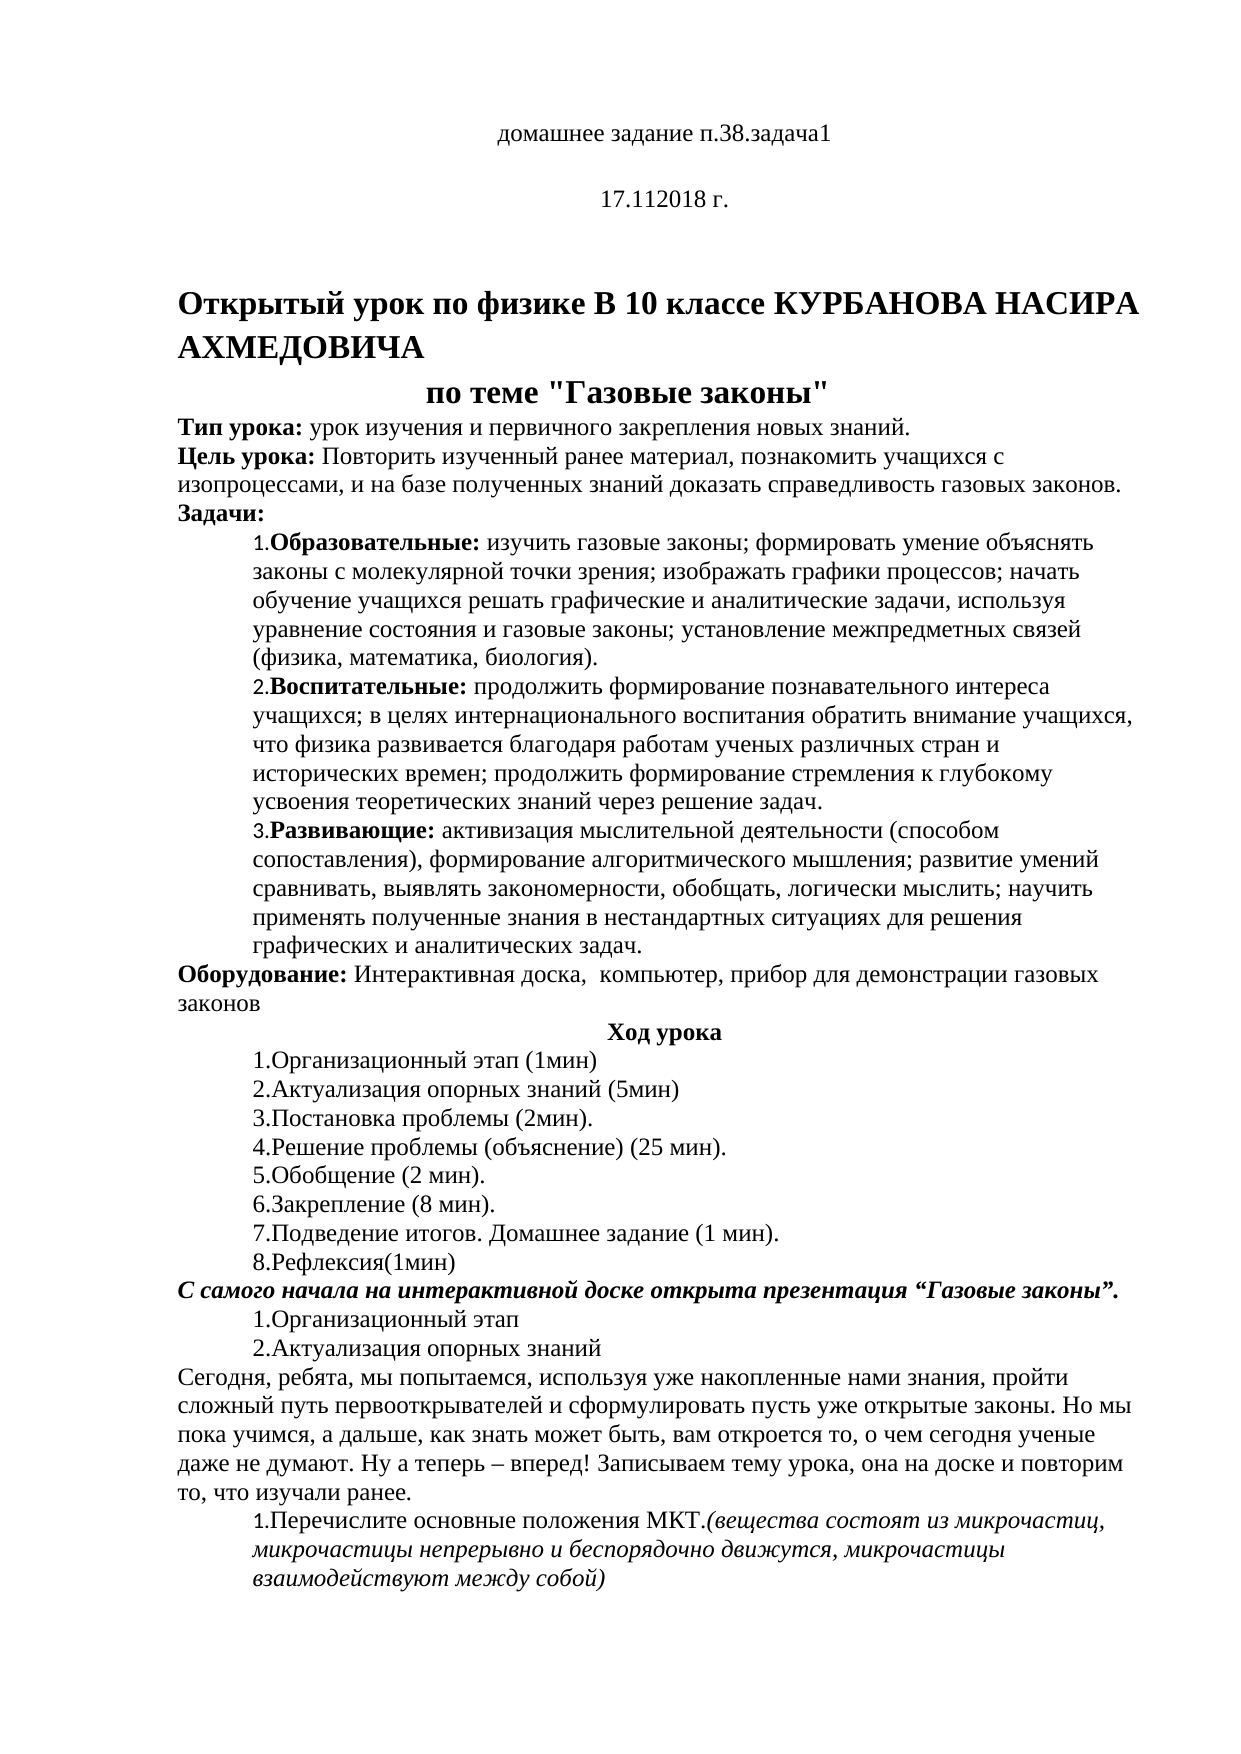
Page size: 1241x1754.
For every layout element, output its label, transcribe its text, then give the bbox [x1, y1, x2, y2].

list Постановка проблемы (2мин). [252, 1103, 1152, 1132]
list Обобщение (2 мин). [252, 1161, 1152, 1189]
list Подведение итогов. Домашнее задание (1 мин). [252, 1218, 1152, 1247]
list Актуализация опорных знаний [252, 1333, 1152, 1362]
text Ход урока [177, 1017, 1152, 1046]
text Открытый урок по физике В 10 классе КУРБАНОВА НАСИРА АХМЕДОВИЧА [177, 283, 1152, 366]
text Задачи: [177, 498, 1152, 527]
list Образовательные: изучить газовые законы; формировать умение объяснять законы с молекулярной точки зрения; изображать графики процессов; начать обучение учащихся решать графические и аналитические задачи, используя уравнение состояния и газовые законы; установление межпредметных связей (физика, математика, биология). [252, 527, 1152, 671]
list Перечислите основные положения МКТ.(вещества состоят из микрочастиц, микрочастицы непрерывно и беспорядочно движутся, микрочастицы взаимодействуют между собой) [252, 1506, 1152, 1592]
list Решение проблемы (объяснение) (25 мин). [252, 1132, 1152, 1161]
text С самого начала на интерактивной доске открыта презентация “Газовые законы”. [177, 1276, 1152, 1304]
text Оборудование: Интерактивная доска, компьютер, прибор для демонстрации газовых законов [177, 959, 1152, 1017]
text Сегодня, ребята, мы попытаемся, используя уже накопленные нами знания, пройти сложный путь первооткрывателей и сформулировать пусть уже открытые законы. Но мы пока учимся, а дальше, как знать может быть, вам откроется то, о чем сегодня ученые даже не думают. Ну а теперь – вперед! Записываем тему урока, она на доске и повторим то, что изучали ранее. [177, 1362, 1152, 1506]
list Воспитательные: продолжить формирование познавательного интереса учащихся; в целях интернационального воспитания обратить внимание учащихся, что физика развивается благодаря работам ученых различных стран и исторических времен; продолжить формирование стремления к глубокому усвоения теоретических знаний через решение задач. [252, 671, 1152, 815]
list Организационный этап (1мин) [252, 1046, 1152, 1074]
list Закрепление (8 мин). [252, 1189, 1152, 1218]
list Развивающие: активизация мыслительной деятельности (способом сопоставления), формирование алгоритмического мышления; развитие умений сравнивать, выявлять закономерности, обобщать, логически мыслить; научить применять полученные знания в нестандартных ситуациях для решения графических и аналитических задач. [252, 815, 1152, 959]
text Цель урока: Повторить изученный ранее материал, познакомить учащихся с изопроцессами, и на базе полученных знаний доказать справедливость газовых законов. [177, 441, 1152, 498]
list Актуализация опорных знаний (5мин) [252, 1074, 1152, 1103]
text по теме "Газовые законы" [177, 371, 1152, 412]
text домашнее задание п.38.задача1 [177, 118, 1152, 147]
text Тип урока: урок изучения и первичного закрепления новых знаний. [177, 412, 1152, 441]
list Организационный этап [252, 1304, 1152, 1333]
list Рефлексия(1мин) [252, 1247, 1152, 1276]
text 17.112018 г. [177, 184, 1152, 213]
